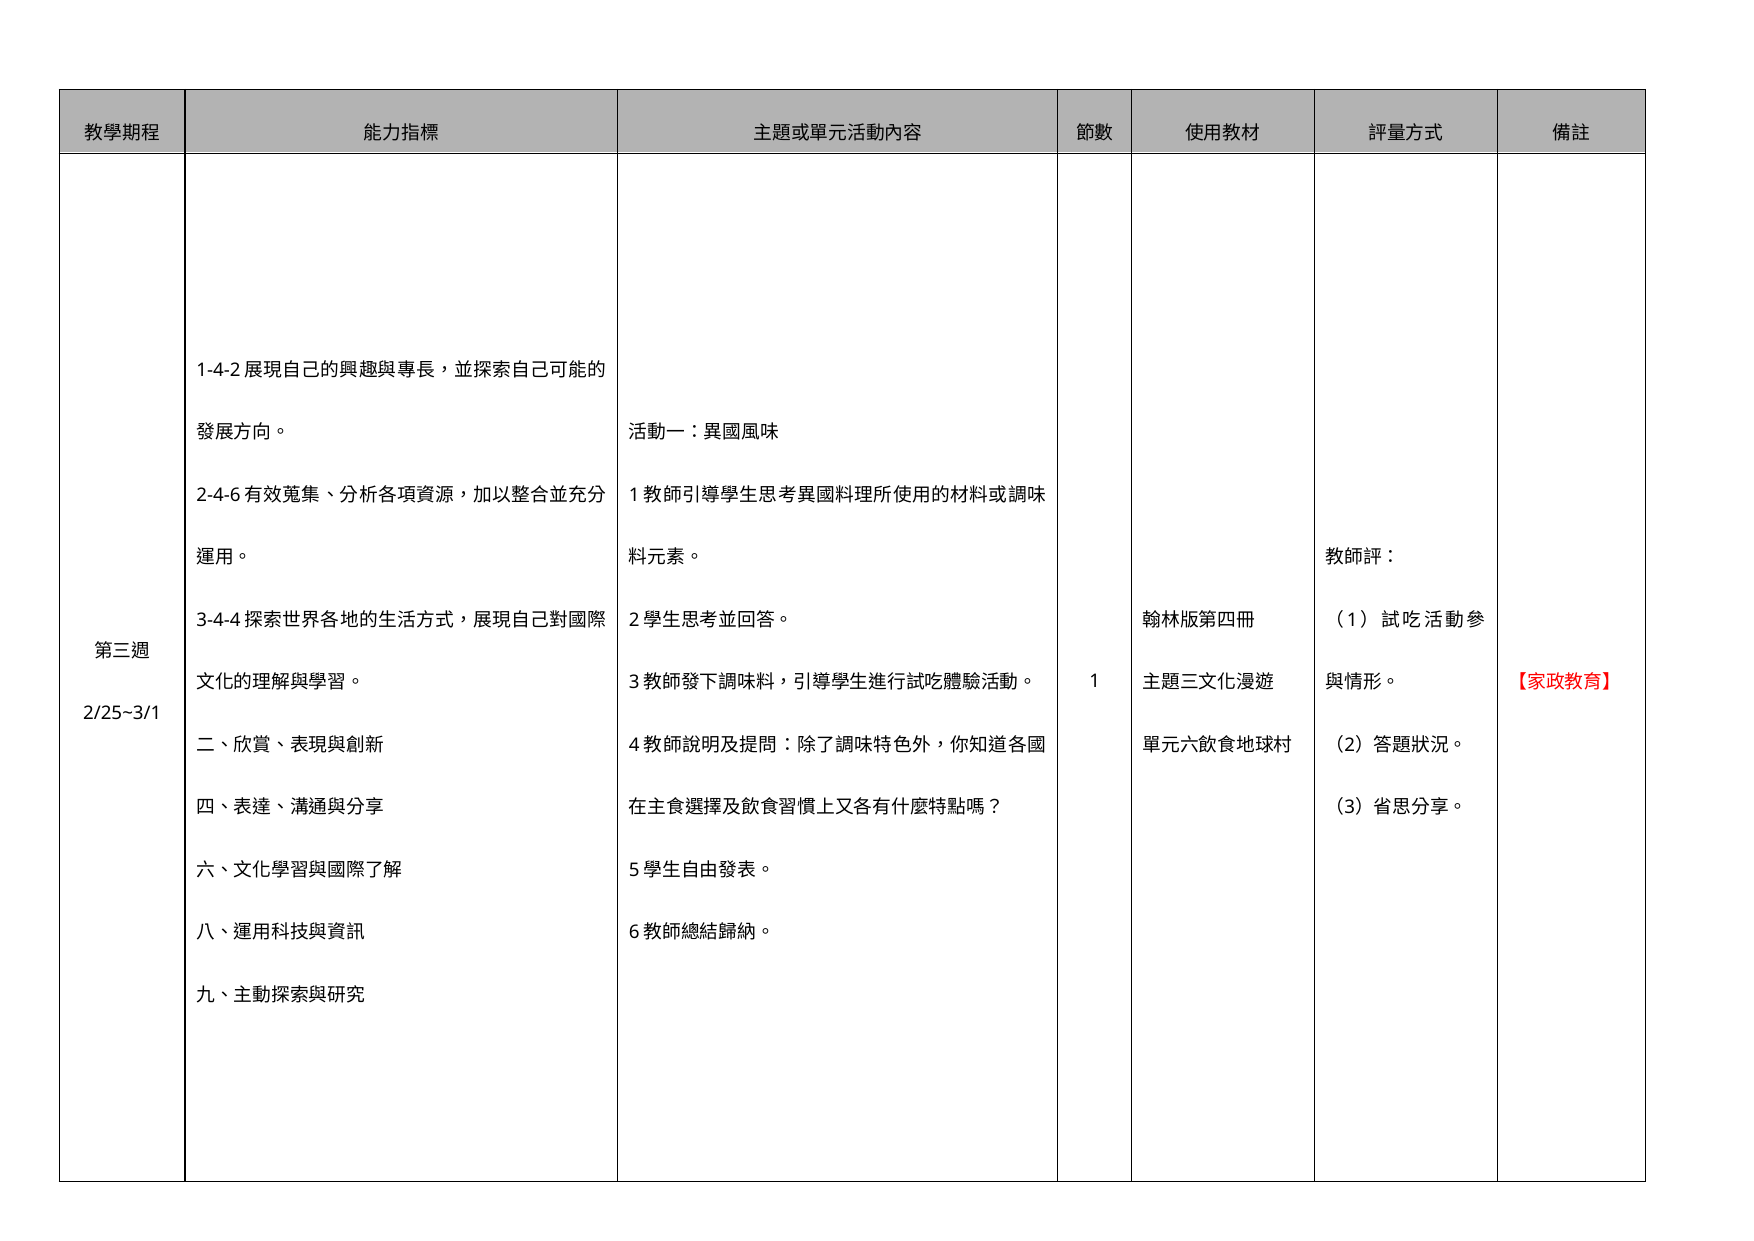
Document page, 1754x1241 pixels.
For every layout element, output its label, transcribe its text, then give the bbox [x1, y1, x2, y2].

table_header 使用教材 [1132, 90, 1314, 152]
table_cell 1-4-2展現自己的興趣與專長，並探索自己可能的發展方向。 2-4-6有效蒐集、分析各項資源，加以整合並充分運用。 3-4-4探索世界各地的生活方式，展現自己對國際文化的理解與學習。 二、欣賞、表現與創新 四、表達、溝通與分享 六、文化學習與國際了解 八、運用科技與資訊 九、主動探索與研究 [186, 154, 617, 1181]
table_header 節數 [1058, 90, 1131, 152]
table_header 主題或單元活動內容 [618, 90, 1057, 152]
table_cell 活動一：異國風味 1教師引導學生思考異國料理所使用的材料或調味料元素。 2學生思考並回答。 3教師發下調味料，引導學生進行試吃體驗活動。 4教師說明及提問：除了調味特色外，你知道各國在主食選擇及飲食習慣上又各有什麼特點嗎？ 5學生自由發表。 6教師總結歸納。 [618, 154, 1057, 1181]
table_header 能力指標 [186, 90, 617, 152]
table_header 評量方式 [1315, 90, 1497, 152]
table_cell 第三週 2/25~3/1 [60, 154, 184, 1181]
table_header 備註 [1498, 90, 1645, 152]
table_header 教學期程 [60, 90, 184, 152]
table_cell 【家政教育】 [1498, 154, 1645, 1181]
table_cell 教師評： （1）試吃活動參 與情形。 （2）答題狀況。 （3）省思分享。 [1315, 154, 1497, 1181]
table_cell 1 [1058, 154, 1131, 1181]
table_cell 翰林版第四冊 主題三文化漫遊 單元六飲食地球村 [1132, 154, 1314, 1181]
